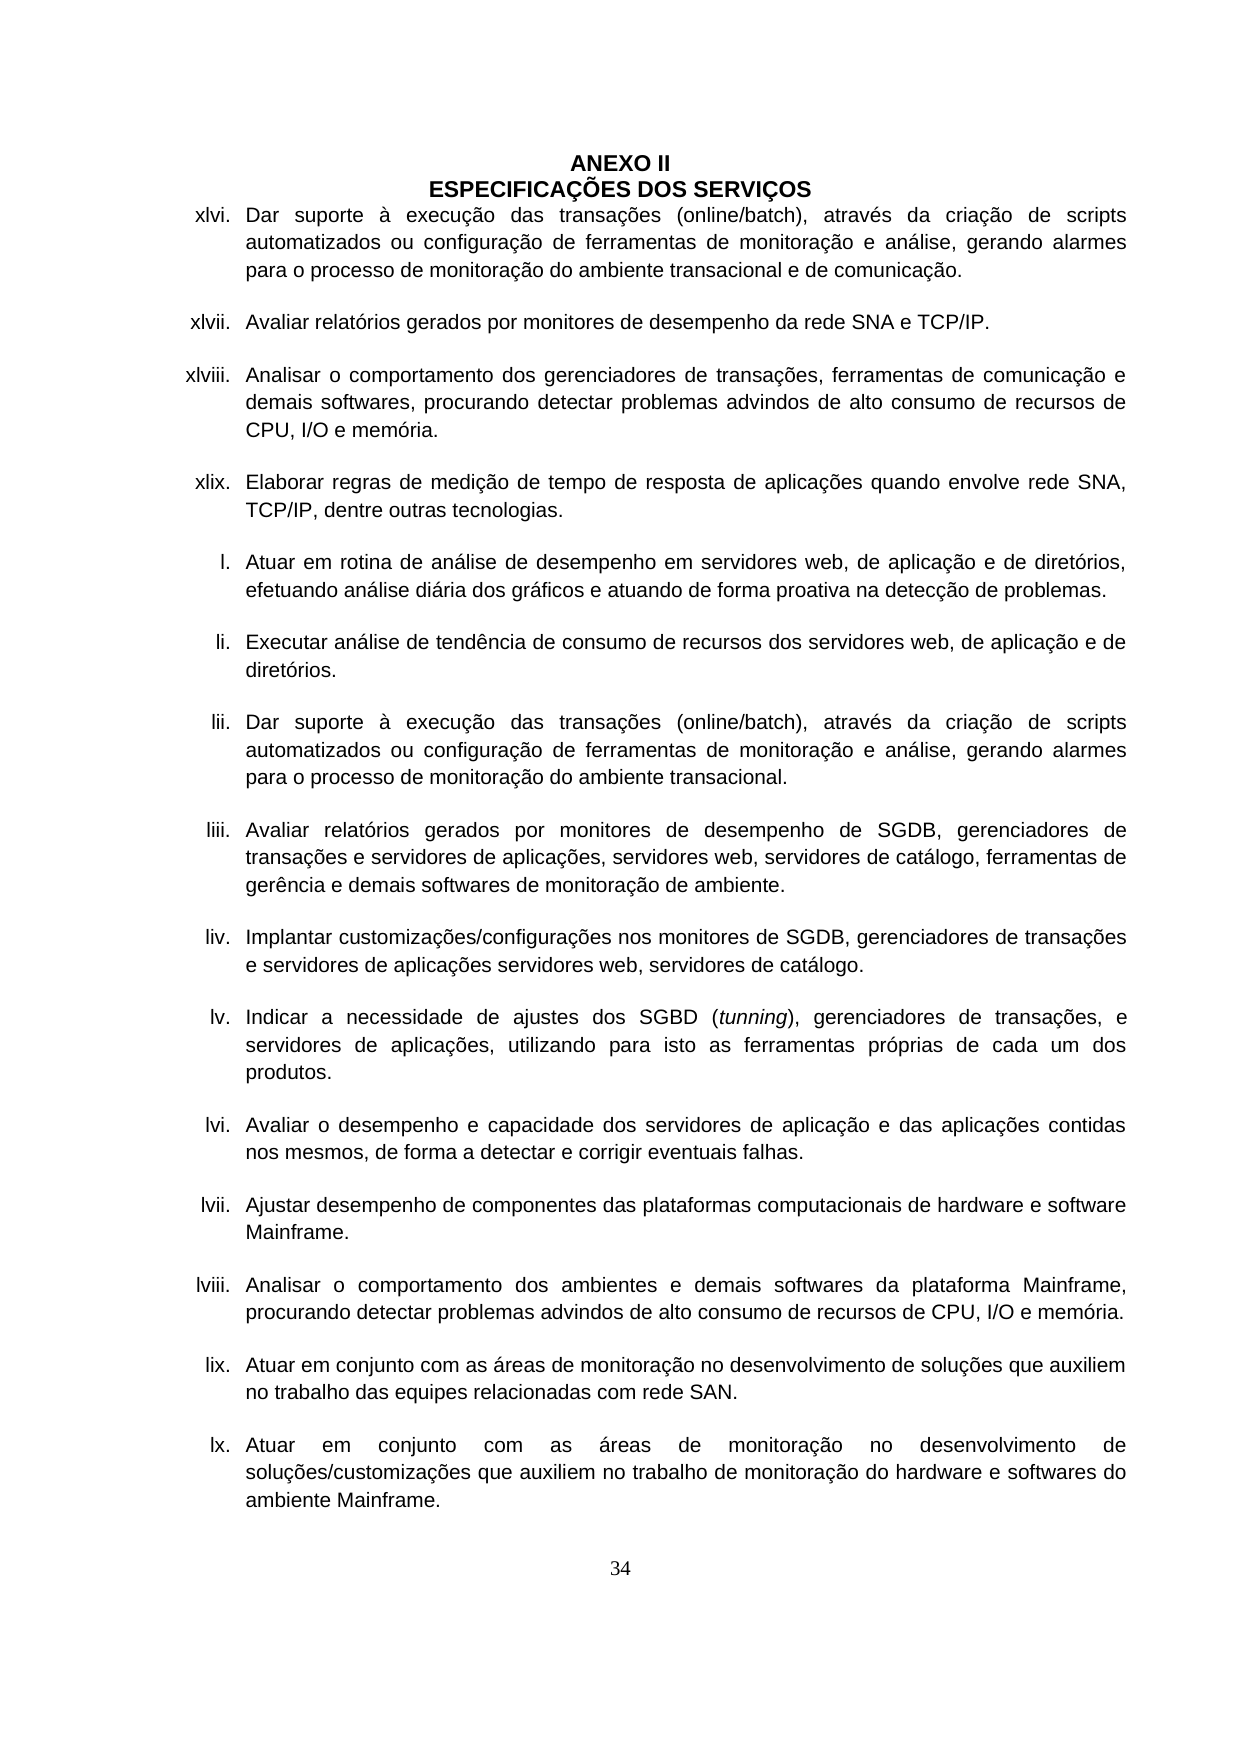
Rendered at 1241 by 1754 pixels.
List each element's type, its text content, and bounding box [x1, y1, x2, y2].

subtitle Avaliar o desempenho e capacidade dos servidores de aplicação e das aplicações contidas nos mesmos, de forma a detectar e corrigir eventuais falhas. [231, 1113, 1128, 1164]
subtitle Atuar em conjunto com as áreas de monitoração no desenvolvimento de soluções que auxiliem no trabalho das equipes relacionadas com rede SAN. [231, 1353, 1128, 1404]
subtitle Atuar em conjunto com as áreas de monitoração no desenvolvimento de soluções/customizações que auxiliem no trabalho de monitoração do hardware e softwares do ambiente Mainframe. [231, 1433, 1128, 1512]
subtitle Analisar o comportamento dos ambientes e demais softwares da plataforma Mainframe, procurando detectar problemas advindos de alto consumo de recursos de CPU, I/O e memória. [231, 1273, 1128, 1324]
subtitle Avaliar relatórios gerados por monitores de desempenho da rede SNA e TCP/IP. [231, 310, 1128, 334]
subtitle Dar suporte à execução das transações (online/batch), através da criação de scripts automatizados ou configuração de ferramentas de monitoração e análise, gerando alarmes para o processo de monitoração do ambiente transacional e de comunicação. [231, 203, 1128, 282]
subtitle Atuar em rotina de análise de desempenho em servidores web, de aplicação e de diretórios, efetuando análise diária dos gráficos e atuando de forma proativa na detecção de problemas. [231, 550, 1128, 602]
subtitle Implantar customizações/configurações nos monitores de SGDB, gerenciadores de transações e servidores de aplicações servidores web, servidores de catálogo. [231, 925, 1128, 977]
subtitle Elaborar regras de medição de tempo de resposta de aplicações quando envolve rede SNA, TCP/IP, dentre outras tecnologias. [231, 470, 1128, 522]
subtitle Avaliar relatórios gerados por monitores de desempenho de SGDB, gerenciadores de transações e servidores de aplicações, servidores web, servidores de catálogo, ferramentas de gerência e demais softwares de monitoração de ambiente. [231, 818, 1128, 897]
subtitle Ajustar desempenho de componentes das plataformas computacionais de hardware e software Mainframe. [231, 1193, 1128, 1244]
subtitle Dar suporte à execução das transações (online/batch), através da criação de scripts automatizados ou configuração de ferramentas de monitoração e análise, gerando alarmes para o processo de monitoração do ambiente transacional. [231, 710, 1128, 789]
subtitle Indicar a necessidade de ajustes dos SGBD (tunning), gerenciadores de transações, e servidores de aplicações, utilizando para isto as ferramentas próprias de cada um dos produtos. [231, 1005, 1128, 1084]
subtitle Executar análise de tendência de consumo de recursos dos servidores web, de aplicação e de diretórios. [231, 630, 1128, 682]
subtitle Analisar o comportamento dos gerenciadores de transações, ferramentas de comunicação e demais softwares, procurando detectar problemas advindos de alto consumo de recursos de CPU, I/O e memória. [231, 363, 1128, 442]
